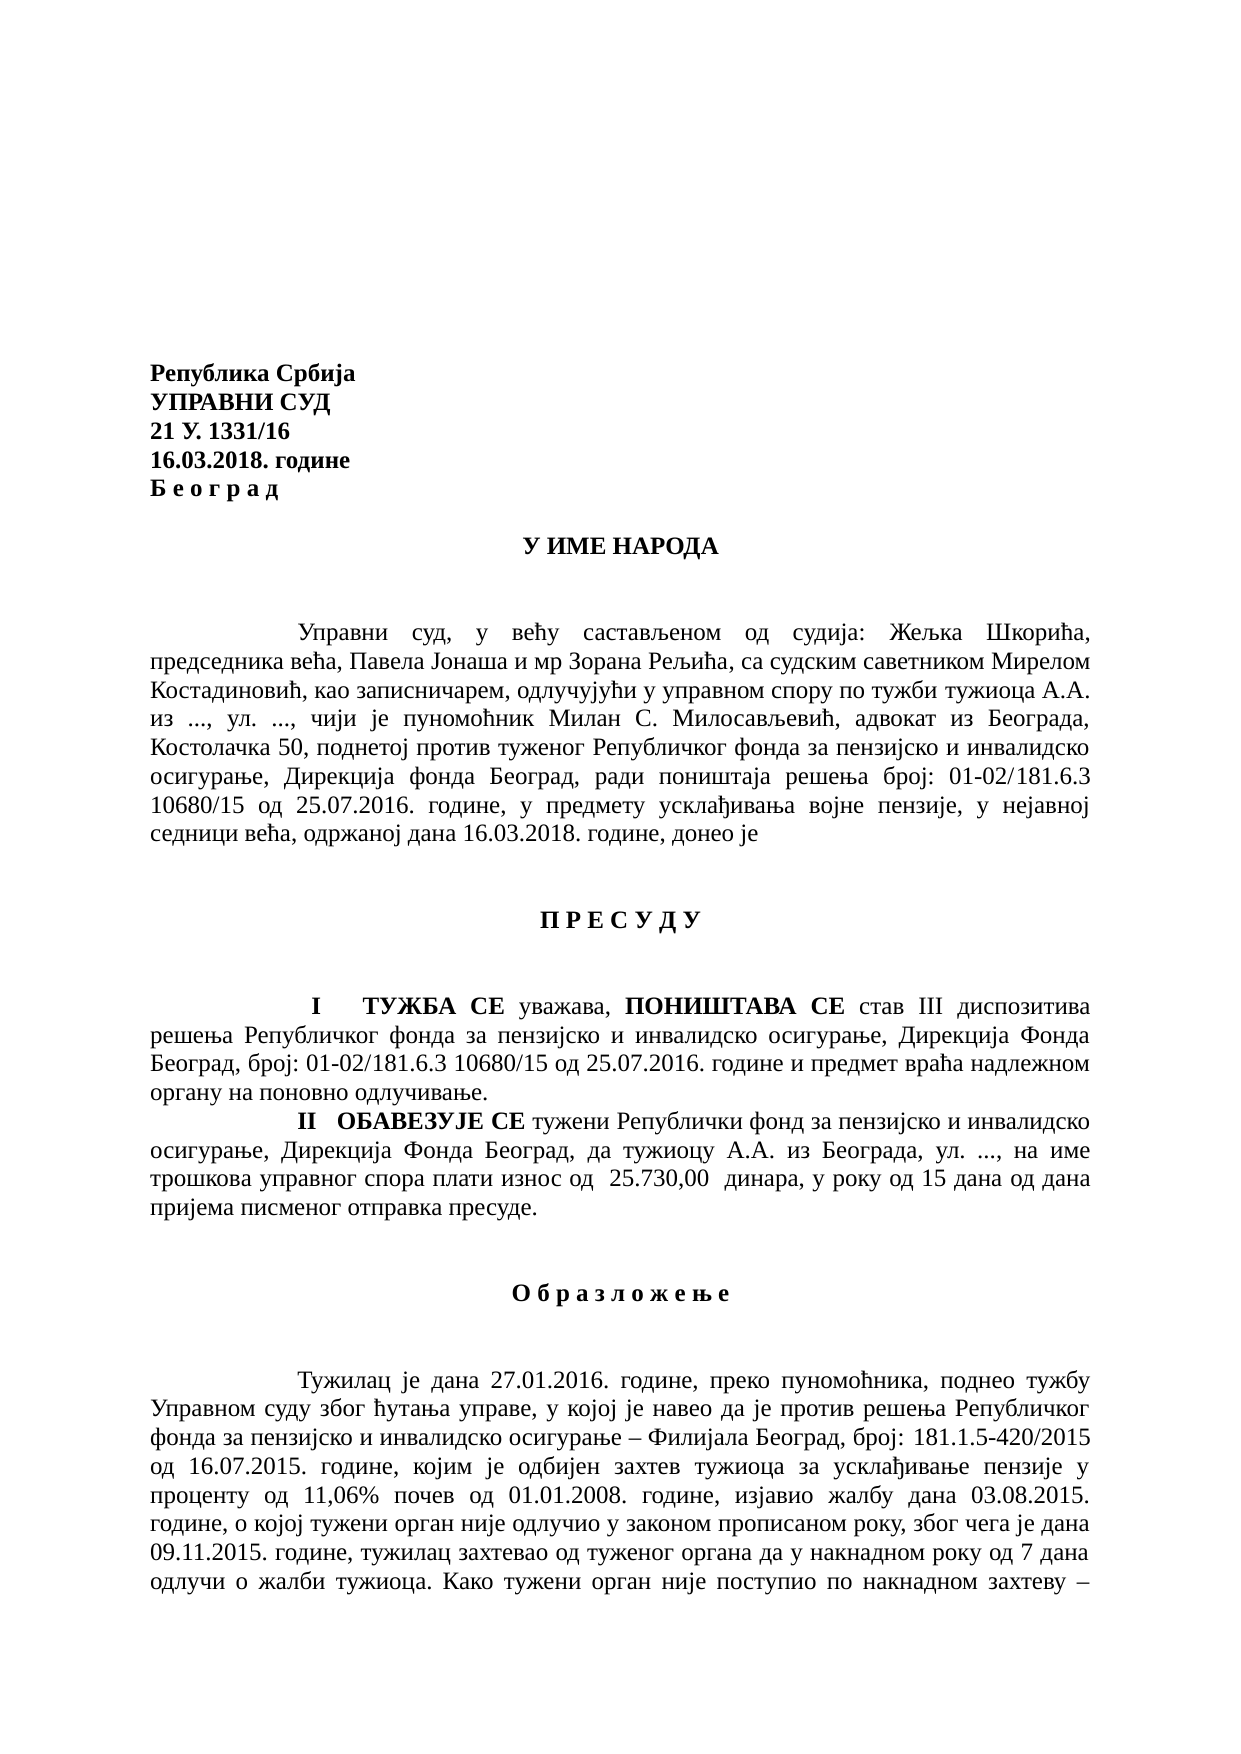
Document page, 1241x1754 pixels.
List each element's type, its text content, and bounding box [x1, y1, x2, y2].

text 21 У. 1331/16 [150, 416, 1091, 445]
text Република Србија [150, 147, 1091, 387]
text II ОБАВЕЗУЈЕ СЕ тужени Републички фонд за пензијско и инвалидско осигурање, Дирекција Фонда Београд, да тужиоцу А.А. из Београда, ул. ..., на име трошкова управног спора плати износ од 25.730,00 динара, у року од 15 дана од дана пријема писменог отправка пресуде. [150, 1106, 1091, 1221]
text Тужилац је дана 27.01.2016. године, преко пуномоћника, поднео тужбу Управном суду због ћутања управе, у којој је навео да је против решења Републичког фонда за пензијско и инвалидско осигурање – Филијала Београд, број: 181.1.5-420/2015 од 16.07.2015. године, којим је одбијен захтев тужиоца за усклађивање пензије у проценту од 11,06% почев од 01.01.2008. године, изјавио жалбу дана 03.08.2015. године, о којој тужени орган није одлучио у законом прописаном року, због чега је дана 09.11.2015. године, тужилац захтевао од туженог органа да у накнадном року од 7 дана одлучи о жалби тужиоца. Како тужени орган није поступио по накнадном захтеву – [150, 1365, 1091, 1595]
text I ТУЖБА СЕ уважава, ПОНИШТАВА СЕ став III диспозитива решења Републичког фонда за пензијско и инвалидско осигурање, Дирекција Фонда Београд, број: 01-02/181.6.3 10680/15 од 25.07.2016. године и предмет враћа надлежном органу на поновно одлучивање. [150, 991, 1091, 1106]
text УПРАВНИ СУД [150, 387, 1091, 416]
text П Р Е С У Д У [150, 905, 1091, 933]
text Б е о г р а д [150, 473, 1091, 502]
text 16.03.2018. године [150, 445, 1091, 473]
text Управни суд, у већу састављеном од судија: Жељка Шкорића, председника већа, Павела Јонаша и мр Зорана Рељића, са судским саветником Мирелом Костадиновић, као записничарем, одлучујући у управном спору по тужби тужиоца A.A. из ..., ул. ..., чији је пуномоћник Милан С. Милосављевић, адвокат из Београда, Костолачка 50, поднетој против туженог Републичког фонда за пензијско и инвалидско осигурање, Дирекција фонда Београд, ради поништаја решења број: 01-02/181.6.3 10680/15 од 25.07.2016. године, у предмету усклађивања војне пензије, у нејавној седници већа, одржаној дана 16.03.2018. године, донео је [150, 617, 1091, 847]
text У ИМЕ НАРОДА [150, 531, 1091, 560]
text О б р а з л о ж е њ е [150, 1278, 1091, 1307]
